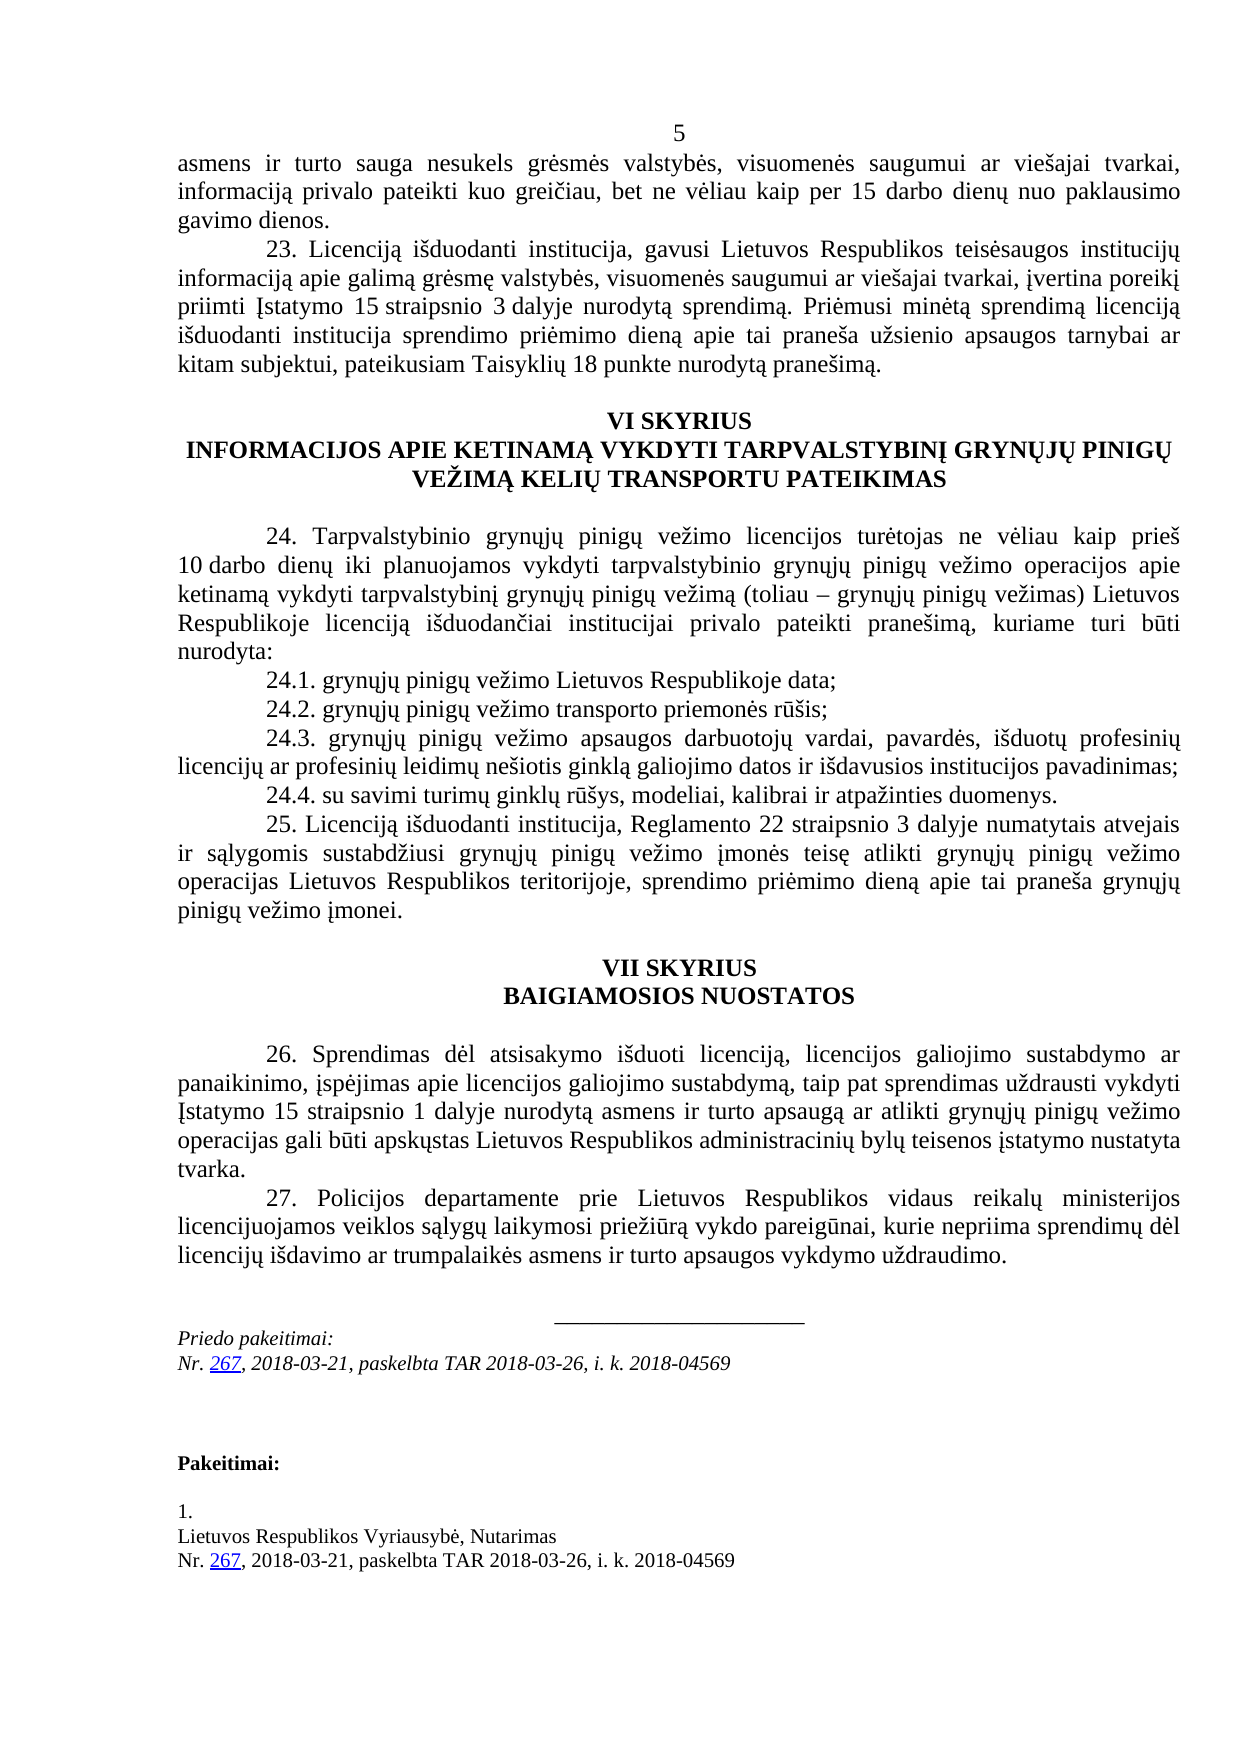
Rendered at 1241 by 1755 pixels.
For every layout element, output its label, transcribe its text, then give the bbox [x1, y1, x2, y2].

text Nr. 267, 2018-03-21, paskelbta TAR 2018-03-26, i. k. 2018-04569 [177, 1548, 1181, 1572]
text 24.4. su savimi turimų ginklų rūšys, modeliai, kalibrai ir atpažinties duomenys. [177, 780, 1181, 809]
text 24.2. grynųjų pinigų vežimo transporto priemonės rūšis; [177, 694, 1181, 723]
text 27. Policijos departamente prie Lietuvos Respublikos vidaus reikalų ministerijos licencijuojamos veiklos sąlygų laikymosi priežiūrą vykdo pareigūnai, kurie nepriima sprendimų dėl licencijų išdavimo ar trumpalaikės asmens ir turto apsaugos vykdymo uždraudimo. [177, 1183, 1181, 1269]
text Lietuvos Respublikos Vyriausybė, Nutarimas [177, 1523, 1181, 1548]
text 24.3. grynųjų pinigų vežimo apsaugos darbuotojų vardai, pavardės, išduotų profesinių licencijų ar profesinių leidimų nešiotis ginklą galiojimo datos ir išdavusios institucijos pavadinimas; [177, 723, 1181, 780]
text Priedo pakeitimai: [177, 1326, 1181, 1350]
text 23. Licenciją išduodanti institucija, gavusi Lietuvos Respublikos teisėsaugos institucijų informaciją apie galimą grėsmę valstybės, visuomenės saugumui ar viešajai tvarkai, įvertina poreikį priimti Įstatymo 15 straipsnio 3 dalyje nurodytą sprendimą. Priėmusi minėtą sprendimą licenciją išduodanti institucija sprendimo priėmimo dieną apie tai praneša užsienio apsaugos tarnybai ar kitam subjektui, pateikusiam Taisyklių 18 punkte nurodytą pranešimą. [177, 234, 1181, 378]
text Nr. 267, 2018-03-21, paskelbta TAR 2018-03-26, i. k. 2018-04569 [177, 1350, 1181, 1374]
text Pakeitimai: [177, 1451, 1181, 1475]
text VII SKYRIUS [177, 953, 1181, 981]
text 24. Tarpvalstybinio grynųjų pinigų vežimo licencijos turėtojas ne vėliau kaip prieš 10 darbo dienų iki planuojamos vykdyti tarpvalstybinio grynųjų pinigų vežimo operacijos apie ketinamą vykdyti tarpvalstybinį grynųjų pinigų vežimą (toliau – grynųjų pinigų vežimas) Lietuvos Respublikoje licenciją išduodančiai institucijai privalo pateikti pranešimą, kuriame turi būti nurodyta: [177, 521, 1181, 665]
text 26. Sprendimas dėl atsisakymo išduoti licenciją, licencijos galiojimo sustabdymo ar panaikinimo, įspėjimas apie licencijos galiojimo sustabdymą, taip pat sprendimas uždrausti vykdyti Įstatymo 15 straipsnio 1 dalyje nurodytą asmens ir turto apsaugą ar atlikti grynųjų pinigų vežimo operacijas gali būti apskųstas Lietuvos Respublikos administracinių bylų teisenos įstatymo nustatyta tvarka. [177, 1039, 1181, 1183]
text asmens ir turto sauga nesukels grėsmės valstybės, visuomenės saugumui ar viešajai tvarkai, informaciją privalo pateikti kuo greičiau, bet ne vėliau kaip per 15 darbo dienų nuo paklausimo gavimo dienos. [177, 148, 1181, 234]
text 24.1. grynųjų pinigų vežimo Lietuvos Respublikoje data; [177, 665, 1181, 694]
text INFORMACIJOS APIE KETINAMĄ VYKDYTI TARPVALSTYBINĮ GRYNŲJŲ PINIGŲ VEŽIMĄ KELIŲ TRANSPORTU PATEIKIMAS [177, 435, 1181, 493]
text 25. Licenciją išduodanti institucija, Reglamento 22 straipsnio 3 dalyje numatytais atvejais ir sąlygomis sustabdžiusi grynųjų pinigų vežimo įmonės teisę atlikti grynųjų pinigų vežimo operacijas Lietuvos Respublikos teritorijoje, sprendimo priėmimo dieną apie tai praneša grynųjų pinigų vežimo įmonei. [177, 809, 1181, 924]
text VI SKYRIUS [177, 406, 1181, 435]
text ____________________ [177, 1298, 1181, 1326]
text 1. [177, 1499, 1181, 1523]
text BAIGIAMOSIOS NUOSTATOS [177, 981, 1181, 1010]
